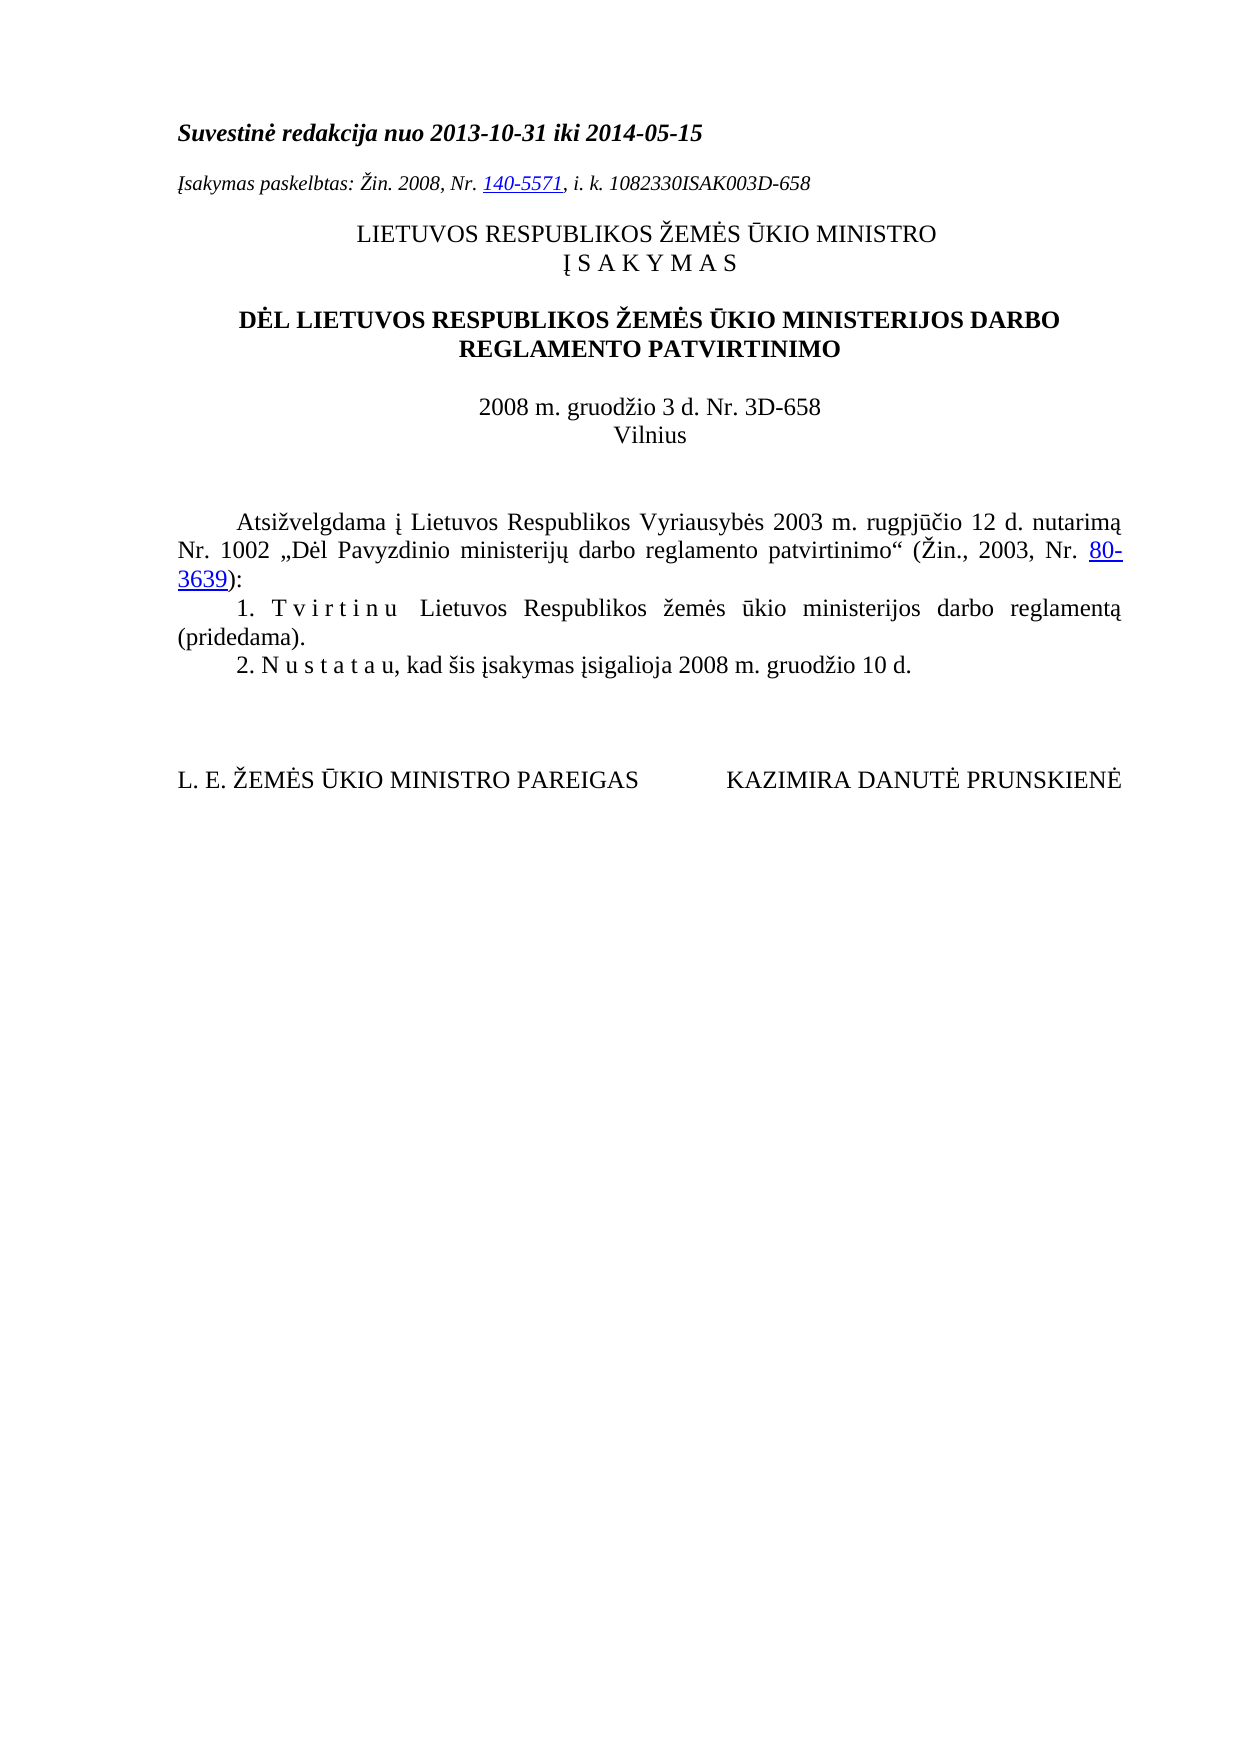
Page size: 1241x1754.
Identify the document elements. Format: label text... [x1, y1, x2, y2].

text 1. Tvirtinu Lietuvos Respublikos žemės ūkio ministerijos darbo reglamentą (pridedama). [177, 593, 1122, 650]
text Atsižvelgdama į Lietuvos Respublikos Vyriausybės 2003 m. rugpjūčio 12 d. nutarimą Nr. 1002 „Dėl Pavyzdinio ministerijų darbo reglamento patvirtinimo“ (Žin., 2003, Nr. 80-3639): [177, 507, 1122, 593]
text DĖL LIETUVOS RESPUBLIKOS ŽEMĖS ŪKIO MINISTERIJOS DARBO REGLAMENTO PATVIRTINIMO [177, 305, 1122, 363]
text Vilnius [177, 420, 1122, 449]
text ĮSAKYMAS [177, 248, 1122, 277]
text Suvestinė redakcija nuo 2013-10-31 iki 2014-05-15 [177, 118, 1122, 147]
text L. E. ŽEMĖS ŪKIO MINISTRO PAREIGAS KAZIMIRA DANUTĖ PRUNSKIENĖ [177, 765, 1122, 794]
text 2. Nustatau, kad šis įsakymas įsigalioja 2008 m. gruodžio 10 d. [177, 650, 1122, 679]
text LIETUVOS RESPUBLIKOS ŽEMĖS ŪKIO MINISTRO [177, 219, 1122, 248]
text Įsakymas paskelbtas: Žin. 2008, Nr. 140-5571, i. k. 1082330ISAK003D-658 [177, 171, 1122, 195]
text 2008 m. gruodžio 3 d. Nr. 3D-658 [177, 392, 1122, 420]
